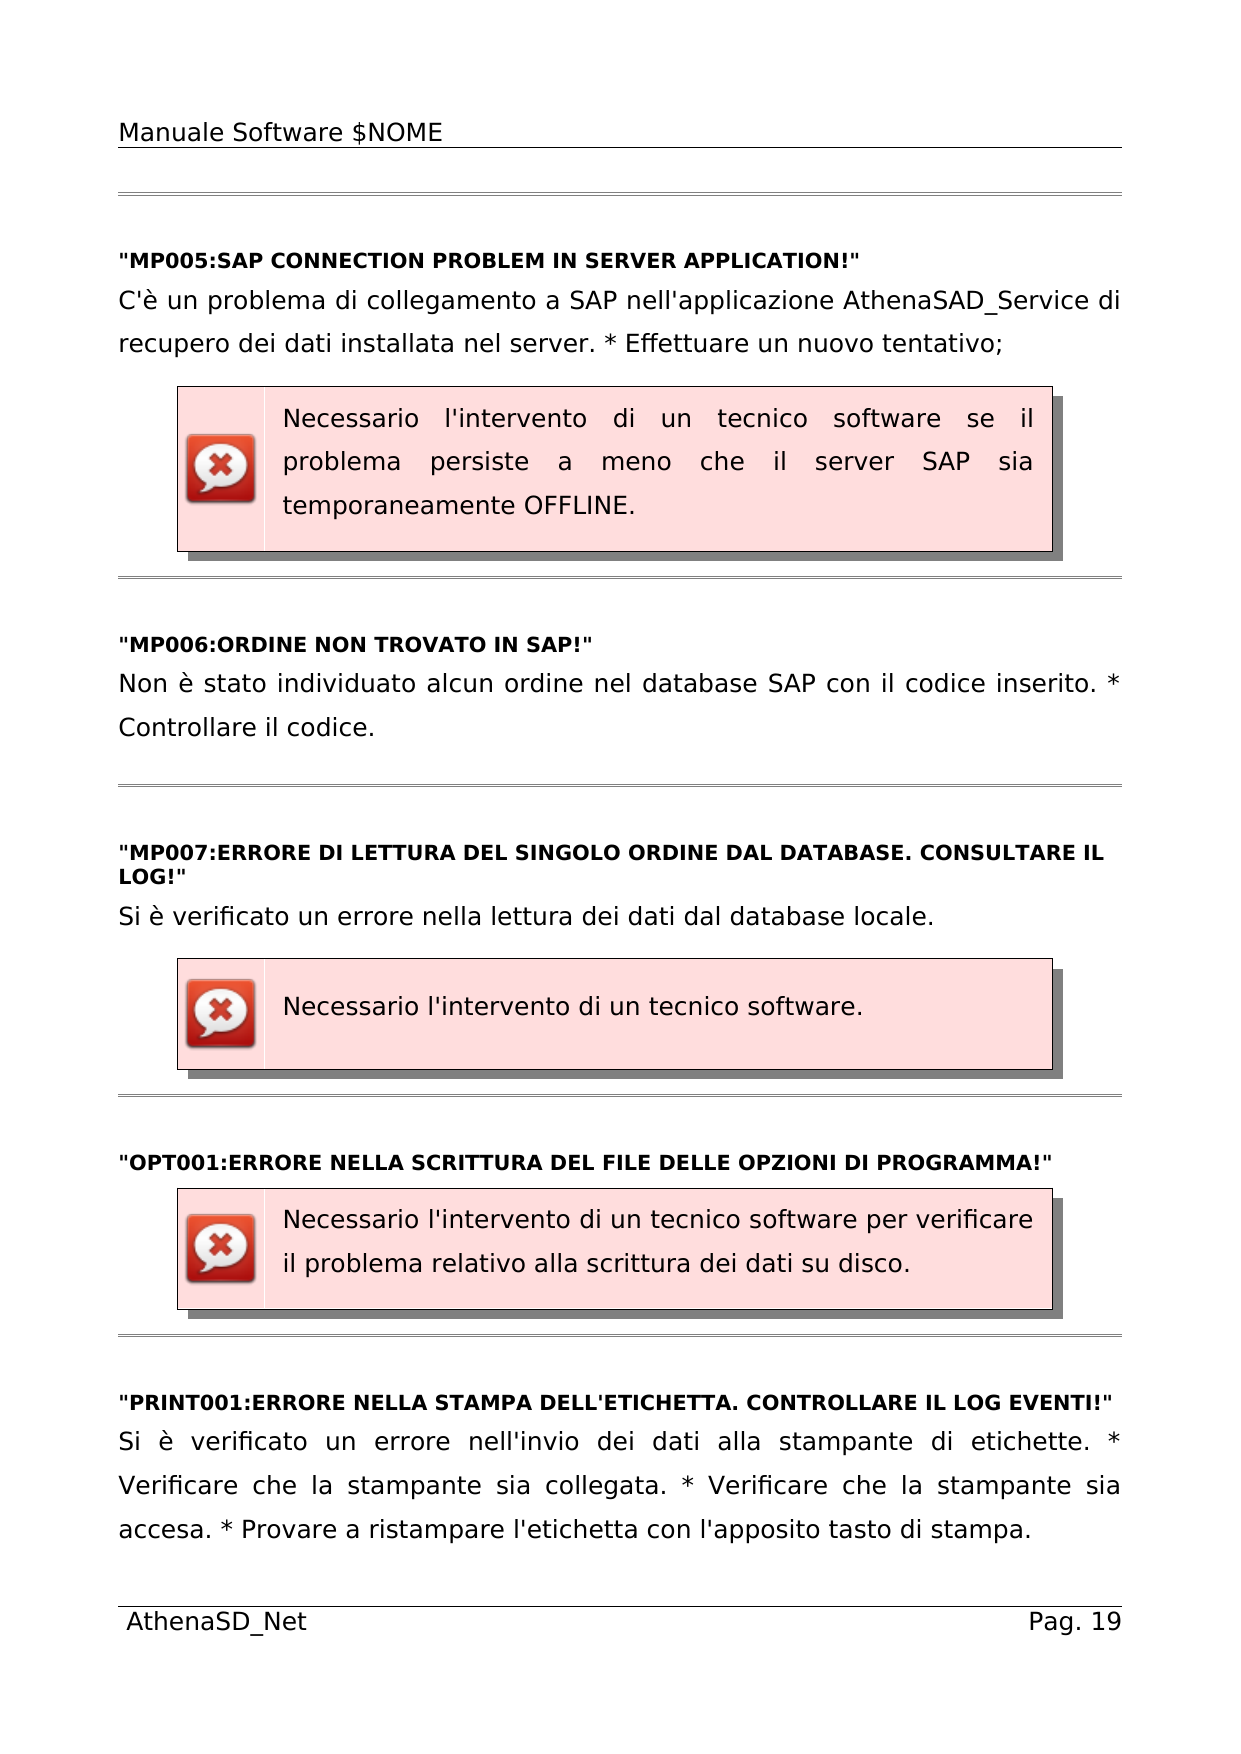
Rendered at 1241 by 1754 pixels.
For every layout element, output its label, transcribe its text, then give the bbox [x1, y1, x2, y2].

table_header [178, 1189, 264, 1308]
subtitle "OPT001:ERRORE NELLA SCRITTURA DEL FILE DELLE OPZIONI DI PROGRAMMA!" [118, 1151, 1122, 1175]
subtitle "PRINT001:ERRORE NELLA STAMPA DELL'ETICHETTA. CONTROLLARE IL LOG EVENTI!" [118, 1391, 1122, 1415]
table_header Necessario l'intervento di un tecnico software se il problema persiste a meno che il server SAP sia temporaneamente OFFLINE. [265, 387, 1052, 551]
text C'è un problema di collegamento a SAP nell'applicazione AthenaSAD_Service di recupero dei dati installata nel server. * Effettuare un nuovo tentativo; [118, 286, 1122, 359]
text Non è stato individuato alcun ordine nel database SAP con il codice inserito. * Controllare il codice. [118, 669, 1122, 742]
picture [183, 430, 259, 506]
text Si è verificato un errore nella lettura dei dati dal database locale. [118, 902, 1122, 931]
table_header [178, 387, 264, 551]
picture [183, 976, 259, 1051]
subtitle "MP006:ORDINE NON TROVATO IN SAP!" [118, 633, 1122, 657]
table_header [178, 959, 264, 1069]
table_header Necessario l'intervento di un tecnico software. [265, 959, 1052, 1069]
picture [183, 1210, 259, 1286]
subtitle "MP005:SAP CONNECTION PROBLEM IN SERVER APPLICATION!" [118, 249, 1122, 273]
table_header Necessario l'intervento di un tecnico software per verificare il problema relativo alla scrittura dei dati su disco. [265, 1189, 1052, 1308]
subtitle "MP007:ERRORE DI LETTURA DEL SINGOLO ORDINE DAL DATABASE. CONSULTARE IL LOG!" [118, 841, 1122, 889]
text Si è verificato un errore nell'invio dei dati alla stampante di etichette. * Verificare che la stampante sia collegata. * Verificare che la stampante sia accesa. * Provare a ristampare l'etichetta con l'apposito tasto di stampa. [118, 1427, 1122, 1544]
